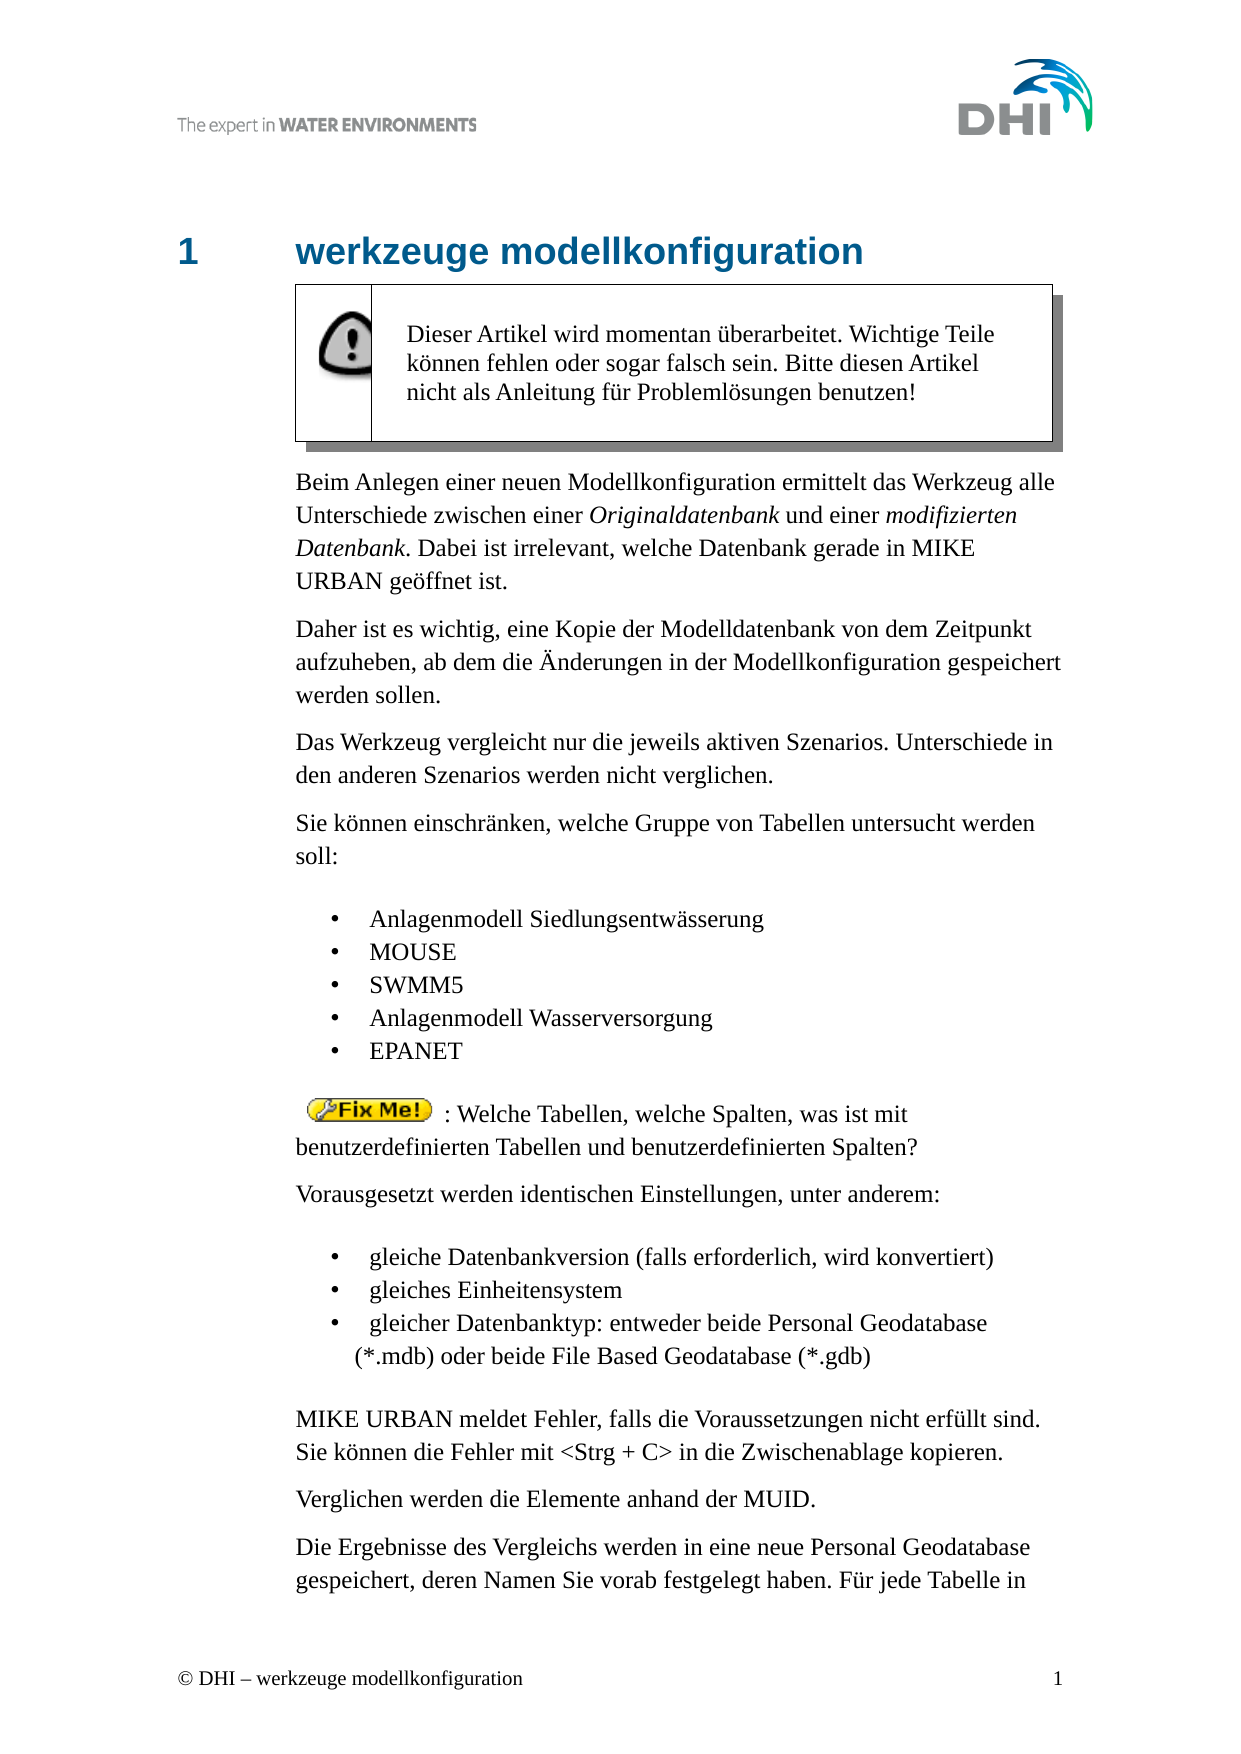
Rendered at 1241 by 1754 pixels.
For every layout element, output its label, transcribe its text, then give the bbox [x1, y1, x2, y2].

picture [318, 307, 371, 383]
text Das Werkzeug vergleicht nur die jeweils aktiven Szenarios. Unterschiede in den anderen Szenarios werden nicht verglichen. [295, 727, 1063, 789]
list MOUSE [339, 937, 1063, 966]
picture [307, 1098, 433, 1122]
table_header Dieser Artikel wird momentan überarbeitet. Wichtige Teile können fehlen oder sogar falsch sein. Bitte diesen Artikel nicht als Anleitung für Problemlösungen benutzen! [372, 285, 1052, 441]
text MIKE URBAN meldet Fehler, falls die Voraussetzungen nicht erfüllt sind. Sie können die Fehler mit <Strg + C> in die Zwischenablage kopieren. [295, 1404, 1063, 1465]
picture [958, 59, 1093, 135]
text Sie können einschränken, welche Gruppe von Tabellen untersucht werden soll: [295, 808, 1063, 870]
text Daher ist es wichtig, eine Kopie der Modelldatenbank von dem Zeitpunkt aufzuheben, ab dem die Änderungen in der Modellkonfiguration gespeichert werden sollen. [295, 614, 1063, 708]
table_header [296, 285, 371, 441]
subtitle werkzeuge modellkonfiguration [177, 229, 1063, 272]
list SWMM5 [339, 970, 1063, 999]
list Anlagenmodell Siedlungsentwässerung [339, 904, 1063, 933]
list EPANET [339, 1036, 1063, 1065]
text Die Ergebnisse des Vergleichs werden in eine neue Personal Geodatabase gespeichert, deren Namen Sie vorab festgelegt haben. Für jede Tabelle in [295, 1532, 1063, 1594]
list gleiches Einheitensystem [339, 1275, 1063, 1304]
list gleicher Datenbanktyp: entweder beide Personal Geodatabase (*.mdb) oder beide File Based Geodatabase (*.gdb) [339, 1308, 1063, 1370]
list gleiche Datenbankversion (falls erforderlich, wird konvertiert) [339, 1242, 1063, 1271]
picture [177, 117, 477, 135]
text Verglichen werden die Elemente anhand der MUID. [295, 1484, 1063, 1513]
list Anlagenmodell Wasserversorgung [339, 1003, 1063, 1032]
text Vorausgesetzt werden identischen Einstellungen, unter anderem: [295, 1179, 1063, 1208]
text : Welche Tabellen, welche Spalten, was ist mit benutzerdefinierten Tabellen und benutzerdefinierten Spalten? [295, 1098, 1063, 1160]
text Beim Anlegen einer neuen Modellkonfiguration ermittelt das Werkzeug alle Unterschiede zwischen einer Originaldatenbank und einer modifizierten Datenbank. Dabei ist irrelevant, welche Datenbank gerade in MIKE URBAN geöffnet ist. [295, 467, 1063, 594]
